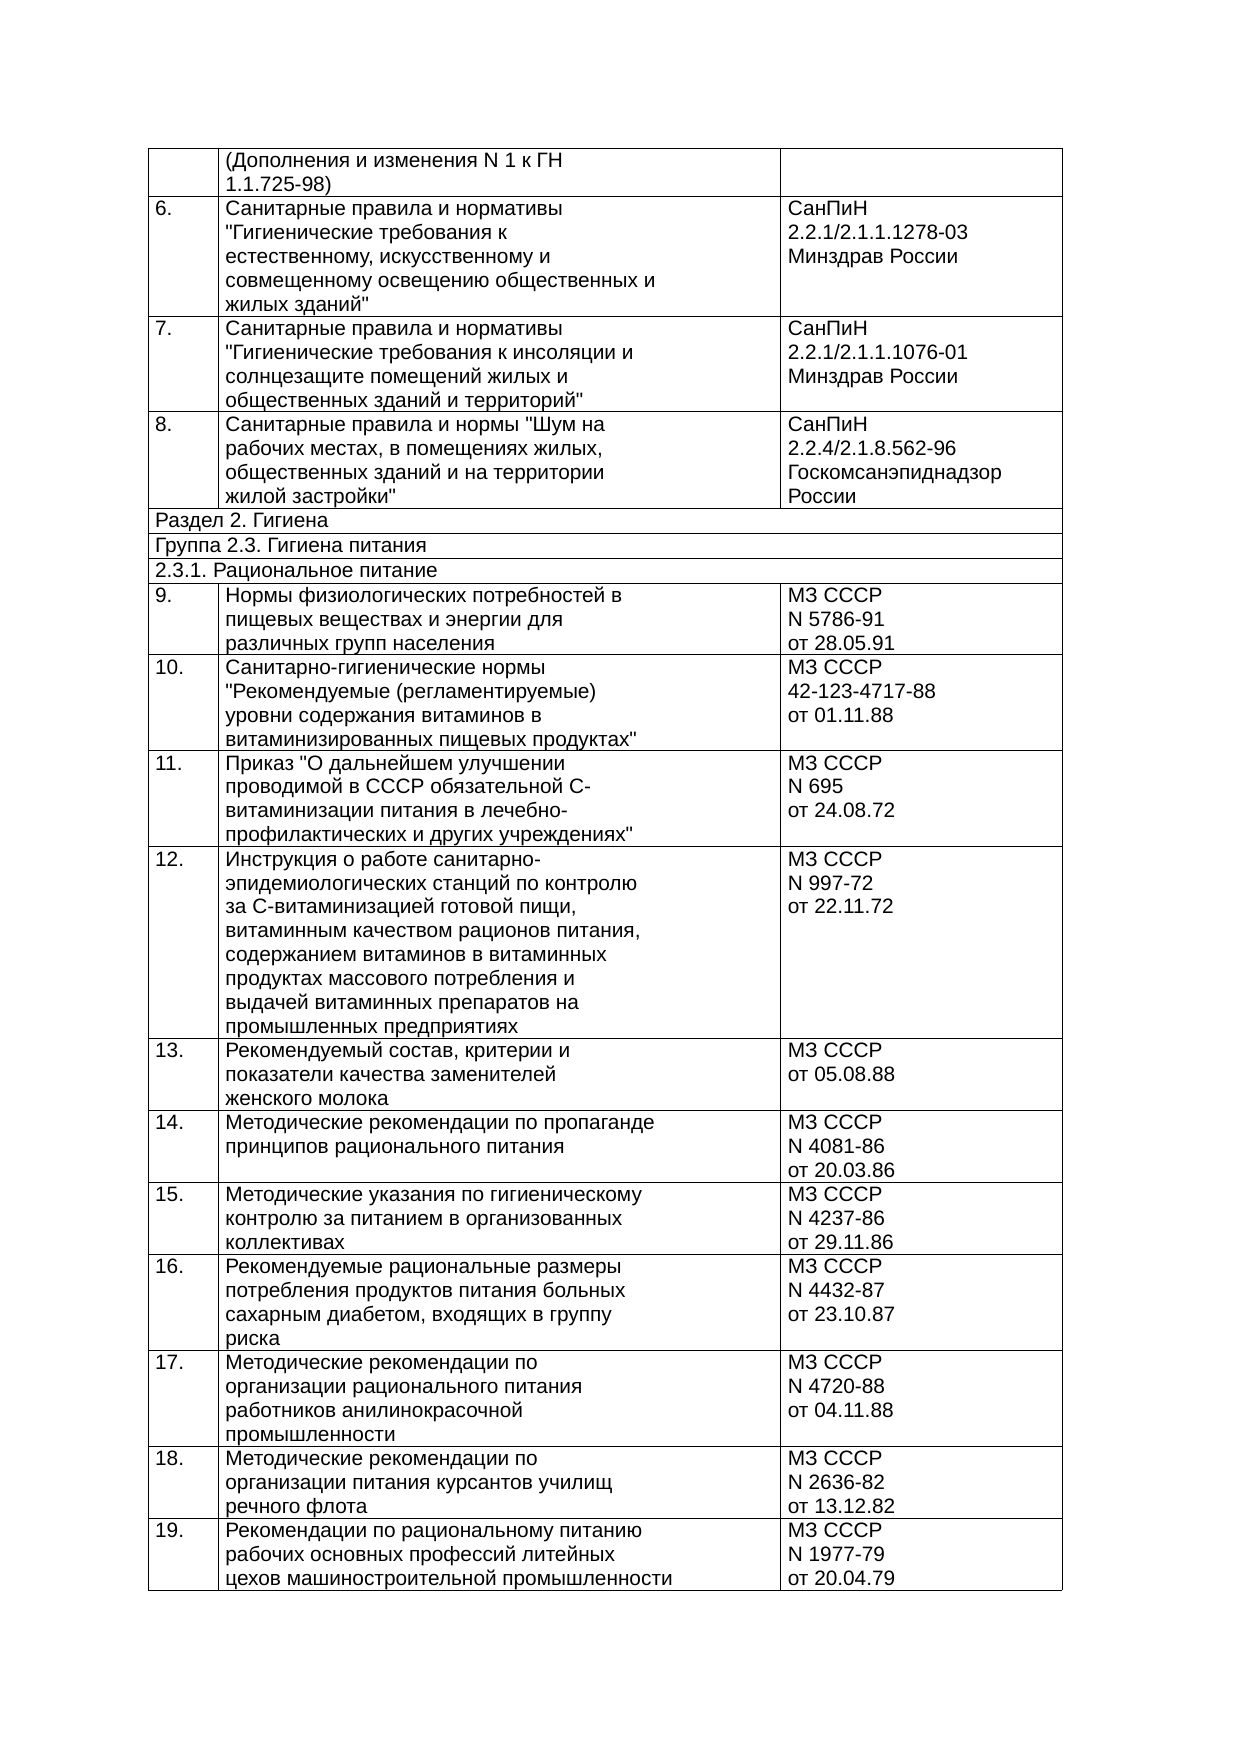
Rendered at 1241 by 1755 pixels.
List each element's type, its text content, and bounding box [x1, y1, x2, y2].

table_cell 11. [149, 751, 218, 846]
table_cell СанПиН 2.2.1/2.1.1.1076-01 Минздрав России [781, 317, 1062, 411]
table_cell 13. [149, 1039, 218, 1110]
table_cell 15. [149, 1183, 218, 1254]
table_cell Раздел 2. Гигиена [149, 509, 1062, 532]
table_cell Инструкция о работе санитарно- эпидемиологических станций по контролю за С-витаминизацией готовой пищи, витаминным качеством рационов питания, содержанием витаминов в витаминных продуктах массового потребления и выдачей витаминных препаратов на промышленных предприятиях [219, 847, 780, 1038]
table_cell МЗ СССР N 4432-87 от 23.10.87 [781, 1255, 1062, 1350]
table_cell (Дополнения и изменения N 1 к ГН 1.1.725-98) [219, 149, 780, 196]
table_cell 7. [149, 317, 218, 411]
table_cell 18. [149, 1447, 218, 1518]
table_cell [149, 149, 218, 196]
table_cell Группа 2.3. Гигиена питания [149, 534, 1062, 557]
table_cell Санитарные правила и нормативы "Гигиенические требования к инсоляции и солнцезащите помещений жилых и общественных зданий и территорий" [219, 317, 780, 411]
table_cell Рекомендуемые рациональные размеры потребления продуктов питания больных сахарным диабетом, входящих в группу риска [219, 1255, 780, 1350]
table_cell 14. [149, 1111, 218, 1182]
table_cell Нормы физиологических потребностей в пищевых веществах и энергии для различных групп населения [219, 584, 780, 654]
table_cell 2.3.1. Рациональное питание [149, 559, 1062, 582]
table_cell МЗ СССР N 2636-82 от 13.12.82 [781, 1447, 1062, 1518]
table_cell Рекомендации по рациональному питанию рабочих основных профессий литейных цехов машиностроительной промышленности [219, 1519, 780, 1590]
table_cell 19. [149, 1519, 218, 1590]
table_cell 10. [149, 655, 218, 750]
table_cell МЗ СССР N 5786-91 от 28.05.91 [781, 584, 1062, 654]
table_cell 16. [149, 1255, 218, 1350]
table_cell МЗ СССР N 997-72 от 22.11.72 [781, 847, 1062, 1038]
table_cell Санитарно-гигиенические нормы "Рекомендуемые (регламентируемые) уровни содержания витаминов в витаминизированных пищевых продуктах" [219, 655, 780, 750]
table_cell Методические указания по гигиеническому контролю за питанием в организованных коллективах [219, 1183, 780, 1254]
table_cell Методические рекомендации по организации рационального питания работников анилинокрасочной промышленности [219, 1351, 780, 1446]
table_cell СанПиН 2.2.4/2.1.8.562-96 Госкомсанэпиднадзор России [781, 412, 1062, 507]
table_cell МЗ СССР N 695 от 24.08.72 [781, 751, 1062, 846]
table_cell МЗ СССР от 05.08.88 [781, 1039, 1062, 1110]
table_cell 6. [149, 197, 218, 316]
table_cell Санитарные правила и нормативы "Гигиенические требования к естественному, искусственному и совмещенному освещению общественных и жилых зданий" [219, 197, 780, 316]
table_cell МЗ СССР N 4237-86 от 29.11.86 [781, 1183, 1062, 1254]
table_cell Санитарные правила и нормы "Шум на рабочих местах, в помещениях жилых, общественных зданий и на территории жилой застройки" [219, 412, 780, 507]
table_cell МЗ СССР N 1977-79 от 20.04.79 [781, 1519, 1062, 1590]
table_cell Приказ "О дальнейшем улучшении проводимой в СССР обязательной С- витаминизации питания в лечебно- профилактических и других учреждениях" [219, 751, 780, 846]
table_cell 17. [149, 1351, 218, 1446]
table_cell МЗ СССР N 4081-86 от 20.03.86 [781, 1111, 1062, 1182]
table_cell МЗ СССР 42-123-4717-88 от 01.11.88 [781, 655, 1062, 750]
table_cell [781, 149, 1062, 196]
table_cell Методические рекомендации по организации питания курсантов училищ речного флота [219, 1447, 780, 1518]
table_cell Рекомендуемый состав, критерии и показатели качества заменителей женского молока [219, 1039, 780, 1110]
table_cell Методические рекомендации по пропаганде принципов рационального питания [219, 1111, 780, 1182]
table_cell 9. [149, 584, 218, 654]
table_cell 12. [149, 847, 218, 1038]
table_cell СанПиН 2.2.1/2.1.1.1278-03 Минздрав России [781, 197, 1062, 316]
table_cell 8. [149, 412, 218, 507]
table_cell МЗ СССР N 4720-88 от 04.11.88 [781, 1351, 1062, 1446]
